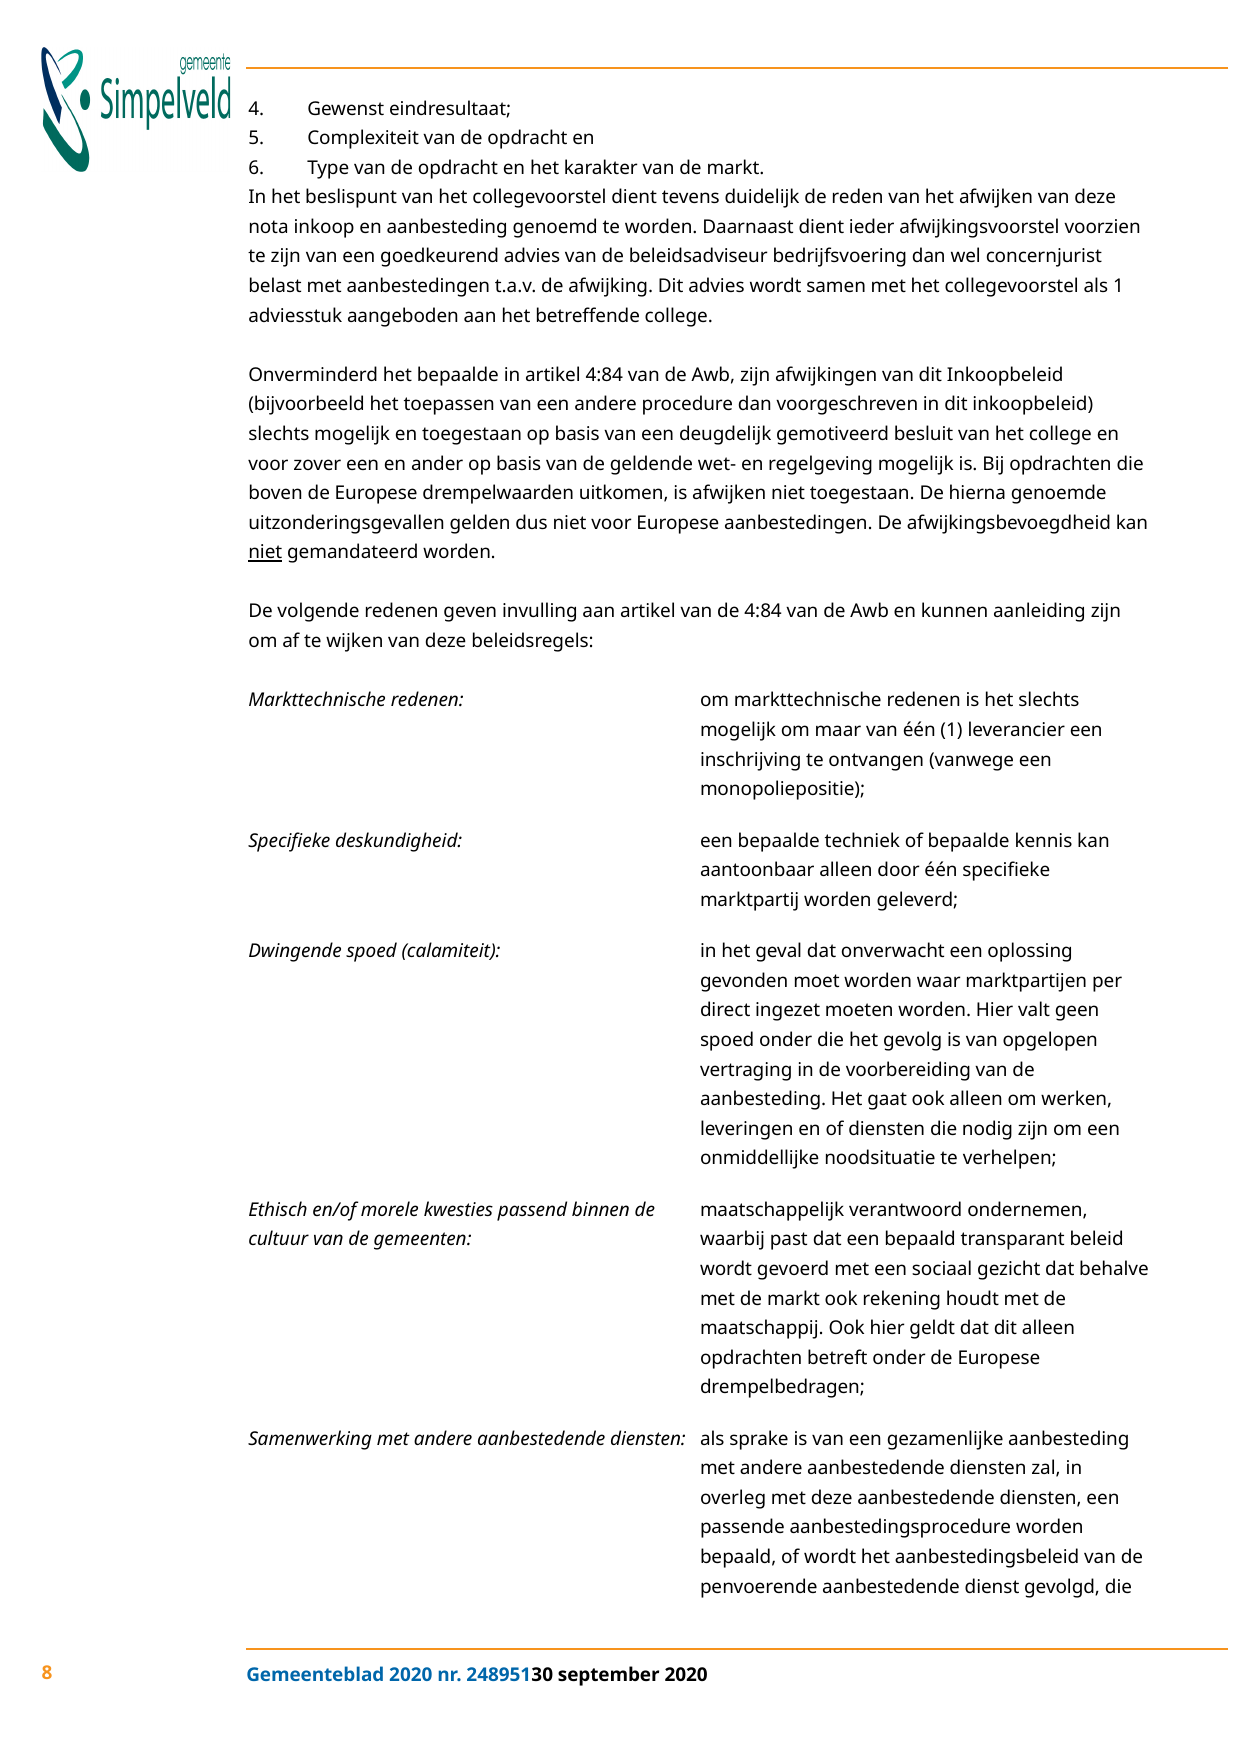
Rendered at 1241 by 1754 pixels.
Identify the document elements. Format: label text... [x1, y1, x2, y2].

table_cell als sprake is van een gezamenlijke aanbesteding met andere aanbestedende diensten zal, in overleg met deze aanbestedende diensten, een passende aanbestedingsprocedure worden bepaald, of wordt het aanbestedingsbeleid van de penvoerende aanbestedende dienst gevolgd, die [700, 1425, 1152, 1598]
list Complexiteit van de opdracht en [248, 124, 1152, 150]
table_cell Specifieke deskundigheid: [248, 827, 700, 912]
table_cell [700, 1170, 1152, 1196]
table_cell een bepaalde techniek of bepaalde kennis kan aantoonbaar alleen door één specifieke marktpartij worden geleverd; [700, 827, 1152, 912]
table_cell [700, 1399, 1152, 1425]
table_cell maatschappelijk verantwoord ondernemen, waarbij past dat een bepaald transparant beleid wordt gevoerd met een sociaal gezicht dat behalve met de markt ook rekening houdt met de maatschappij. Ook hier geldt dat dit alleen opdrachten betreft onder de Europese drempelbedragen; [700, 1196, 1152, 1399]
text De volgende redenen geven invulling aan artikel van de 4:84 van de Awb en kunnen aanleiding zijn om af te wijken van deze beleidsregels: [248, 598, 1152, 653]
table_header Markttechnische redenen: [248, 687, 700, 801]
text Onverminderd het bepaalde in artikel 4:84 van de Awb, zijn afwijkingen van dit Inkoopbeleid (bijvoorbeeld het toepassen van een andere procedure dan voorgeschreven in dit inkoopbeleid) slechts mogelijk en toegestaan op basis van een deugdelijk gemotiveerd besluit van het college en voor zover een en ander op basis van de geldende wet- en regelgeving mogelijk is. Bij opdrachten die boven de Europese drempelwaarden uitkomen, is afwijken niet toegestaan. De hierna genoemde uitzonderingsgevallen gelden dus niet voor Europese aanbestedingen. De afwijkingsbevoegdheid kan niet gemandateerd worden. [248, 361, 1152, 564]
table_cell Dwingende spoed (calamiteit): [248, 938, 700, 1170]
table_cell Samenwerking met andere aanbestedende diensten: [248, 1425, 700, 1598]
table_cell [700, 801, 1152, 827]
picture [41, 47, 231, 172]
text In het beslispunt van het collegevoorstel dient tevens duidelijk de reden van het afwijken van deze nota inkoop en aanbesteding genoemd te worden. Daarnaast dient ieder afwijkingsvoorstel voorzien te zijn van een goedkeurend advies van de beleidsadviseur bedrijfsvoering dan wel concernjurist belast met aanbestedingen t.a.v. de afwijking. Dit advies wordt samen met het collegevoorstel als 1 adviesstuk aangeboden aan het betreffende college. [248, 183, 1152, 328]
list Type van de opdracht en het karakter van de markt. [248, 154, 1152, 180]
table_cell [248, 912, 700, 937]
table_cell [248, 1399, 700, 1425]
table_cell [700, 912, 1152, 937]
table_cell [248, 801, 700, 827]
table_cell in het geval dat onverwacht een oplossing gevonden moet worden waar marktpartijen per direct ingezet moeten worden. Hier valt geen spoed onder die het gevolg is van opgelopen vertraging in de voorbereiding van de aanbesteding. Het gaat ook alleen om werken, leveringen en of diensten die nodig zijn om een onmiddellijke noodsituatie te verhelpen; [700, 938, 1152, 1170]
list Gewenst eindresultaat; [248, 95, 1152, 121]
table_header om markttechnische redenen is het slechts mogelijk om maar van één (1) leverancier een inschrijving te ontvangen (vanwege een monopoliepositie); [700, 687, 1152, 801]
table_cell Ethisch en/of morele kwesties passend binnen de cultuur van de gemeenten: [248, 1196, 700, 1399]
table_cell [248, 1170, 700, 1196]
